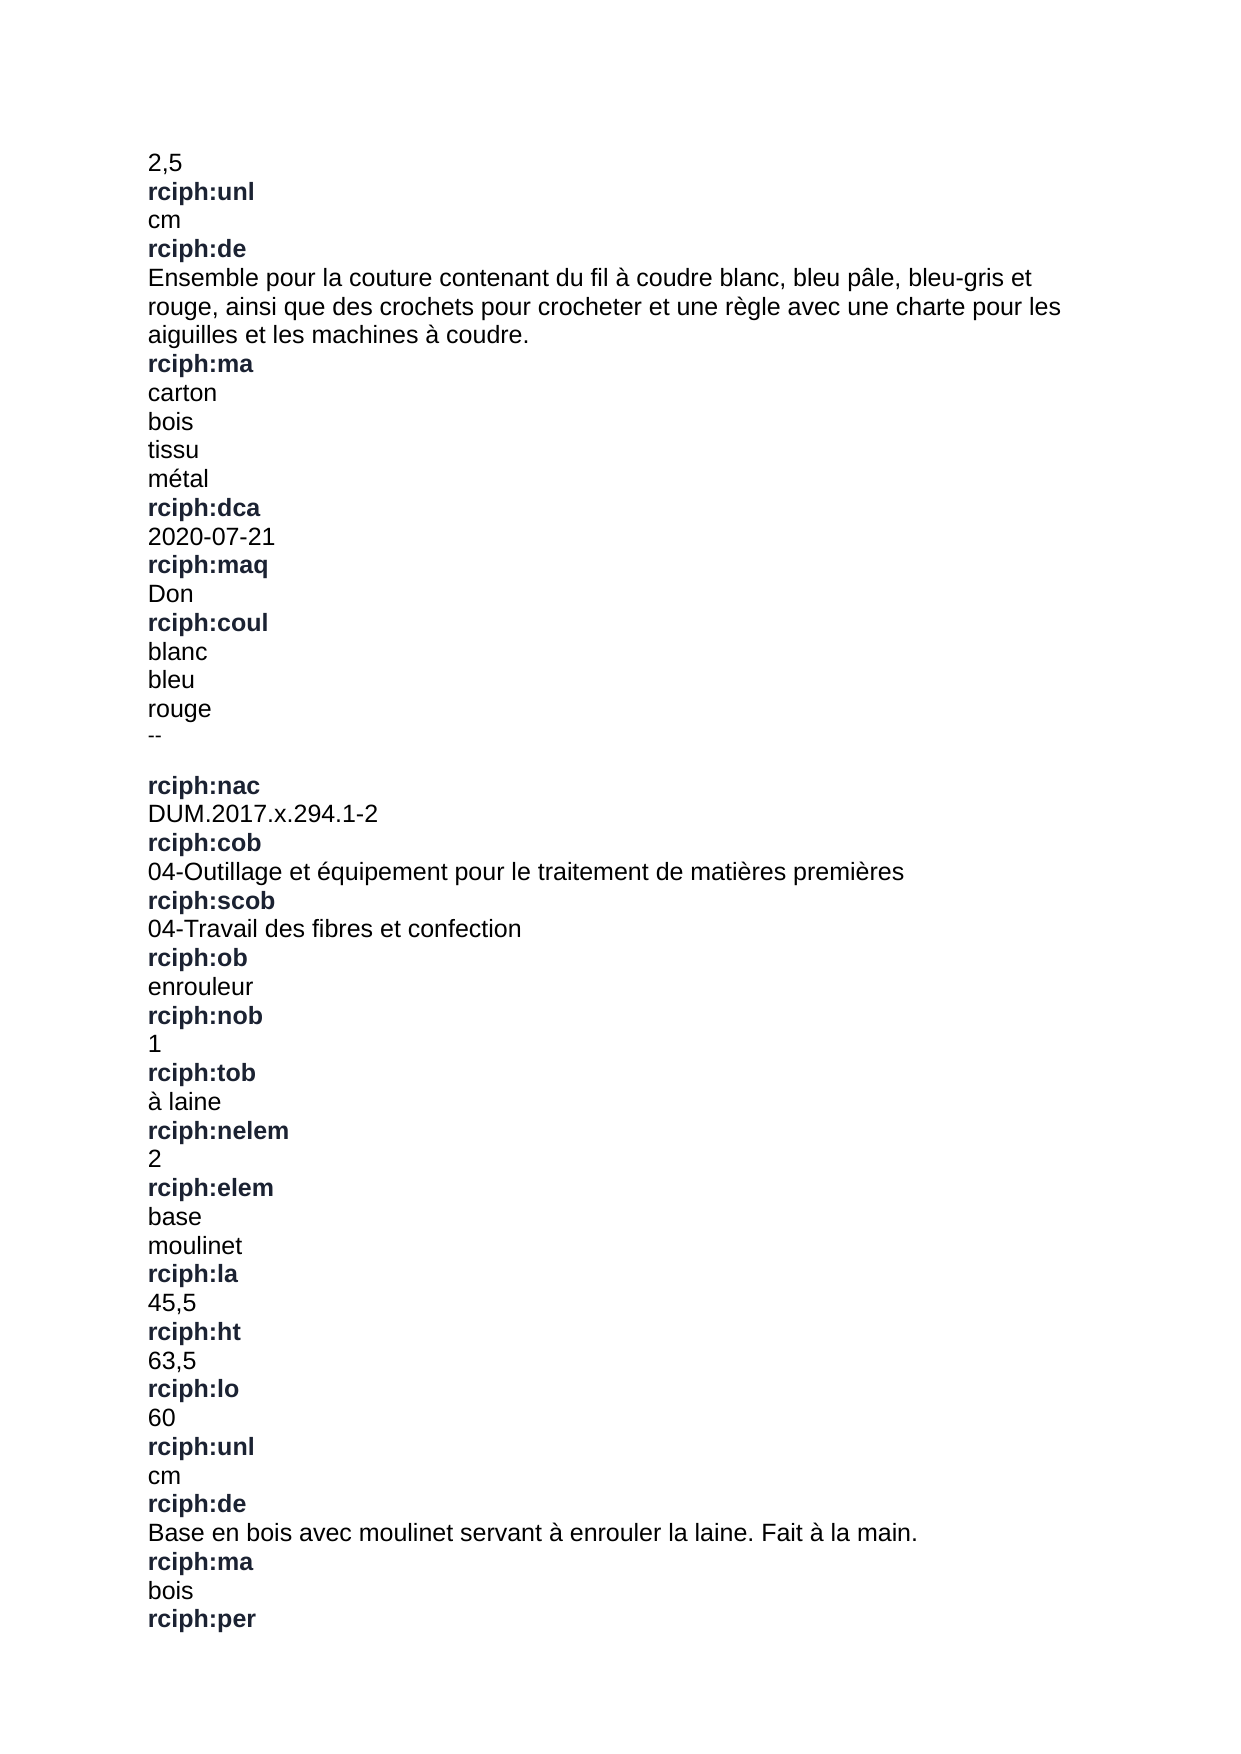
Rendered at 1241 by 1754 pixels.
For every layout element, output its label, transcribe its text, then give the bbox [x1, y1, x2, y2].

text tissu [148, 435, 1092, 464]
text bleu [148, 665, 1092, 694]
text 2,5 [148, 148, 1092, 176]
text cm [148, 205, 1092, 234]
text rciph:tob [148, 1058, 1092, 1087]
text rciph:per [148, 1604, 1092, 1633]
text rciph:coul [148, 608, 1092, 636]
text rciph:unl [148, 176, 1092, 205]
text rciph:maq [148, 550, 1092, 579]
text moulinet [148, 1231, 1092, 1259]
text métal [148, 464, 1092, 493]
text carton [148, 378, 1092, 406]
text rciph:unl [148, 1432, 1092, 1461]
text rciph:nac [148, 771, 1092, 799]
text 04-Outillage et équipement pour le traitement de matières premières [148, 857, 1092, 886]
text rciph:ma [148, 1547, 1092, 1576]
text DUM.2017.x.294.1-2 [148, 799, 1092, 828]
text Don [148, 579, 1092, 608]
text rciph:nob [148, 1001, 1092, 1029]
text rciph:lo [148, 1374, 1092, 1403]
text 63,5 [148, 1346, 1092, 1374]
text rciph:de [148, 234, 1092, 263]
text 2 [148, 1144, 1092, 1173]
text rciph:nelem [148, 1116, 1092, 1144]
text rciph:elem [148, 1173, 1092, 1202]
text -- [148, 723, 1092, 747]
text rciph:de [148, 1489, 1092, 1518]
text enrouleur [148, 972, 1092, 1001]
text rouge [148, 694, 1092, 723]
text 04-Travail des fibres et confection [148, 914, 1092, 943]
text Ensemble pour la couture contenant du fil à coudre blanc, bleu pâle, bleu-gris et rouge, ainsi que des crochets pour crocheter et une règle avec une charte pour les aiguilles et les machines à coudre. [148, 263, 1092, 349]
text rciph:ob [148, 943, 1092, 972]
text Base en bois avec moulinet servant à enrouler la laine. Fait à la main. [148, 1518, 1092, 1547]
text rciph:cob [148, 828, 1092, 857]
text bois [148, 406, 1092, 435]
text cm [148, 1461, 1092, 1489]
text 60 [148, 1403, 1092, 1432]
text 1 [148, 1029, 1092, 1058]
text rciph:ht [148, 1317, 1092, 1346]
text rciph:la [148, 1259, 1092, 1288]
text 2020-07-21 [148, 521, 1092, 550]
text rciph:scob [148, 886, 1092, 914]
text à laine [148, 1087, 1092, 1116]
text rciph:dca [148, 493, 1092, 521]
text 45,5 [148, 1288, 1092, 1317]
text blanc [148, 636, 1092, 665]
text bois [148, 1576, 1092, 1604]
text rciph:ma [148, 349, 1092, 378]
text base [148, 1202, 1092, 1231]
